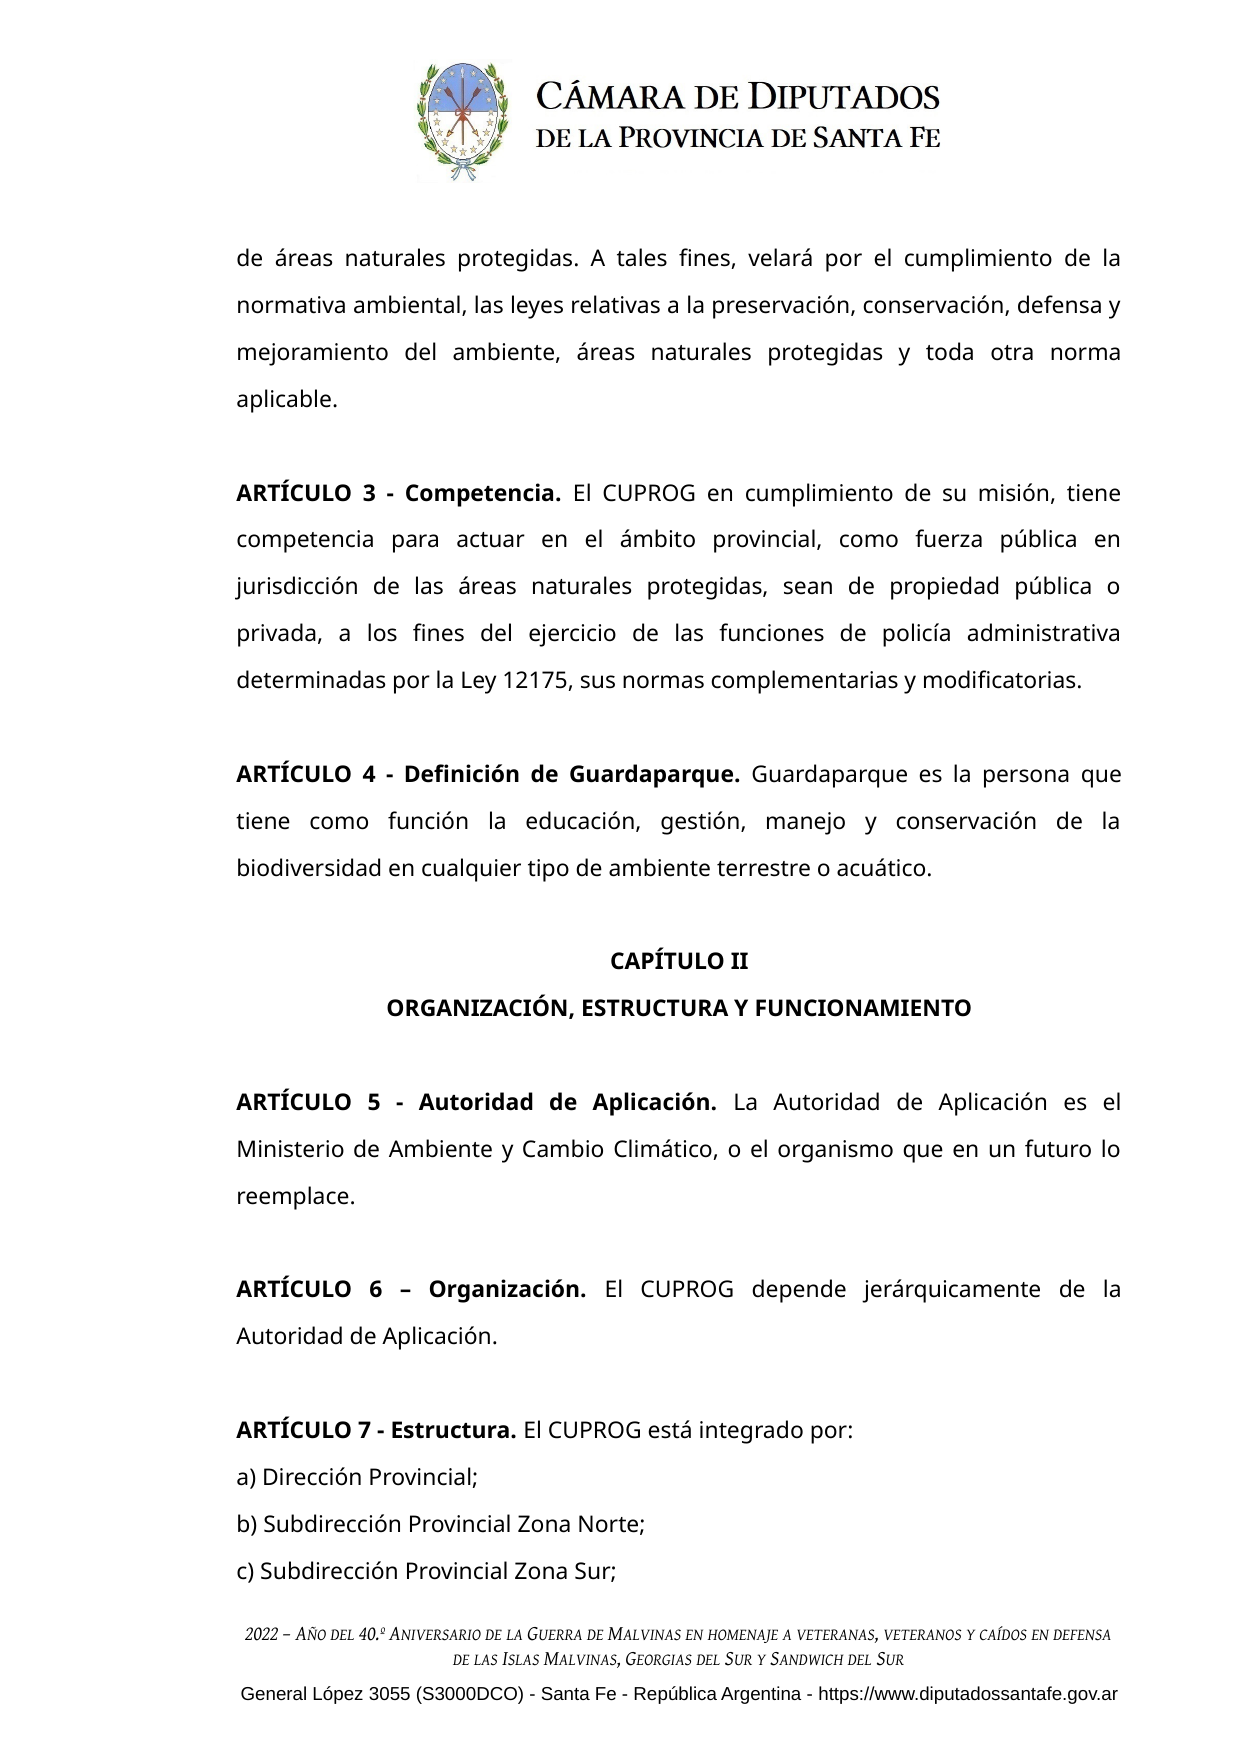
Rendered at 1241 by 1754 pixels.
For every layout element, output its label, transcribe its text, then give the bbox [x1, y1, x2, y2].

text ARTÍCULO 6 – Organización. El CUPROG depende jerárquicamente de la Autoridad de Aplicación. [236, 1273, 1122, 1352]
picture [413, 59, 945, 183]
text a) Dirección Provincial; [236, 1461, 1122, 1492]
text ARTÍCULO 3 - Competencia. El CUPROG en cumplimiento de su misión, tiene competencia para actuar en el ámbito provincial, como fuerza pública en jurisdicción de las áreas naturales protegidas, sean de propiedad pública o privada, a los fines del ejercicio de las funciones de policía administrativa determinadas por la Ley 12175, sus normas complementarias y modificatorias. [236, 477, 1122, 695]
text ARTÍCULO 5 - Autoridad de Aplicación. La Autoridad de Aplicación es el Ministerio de Ambiente y Cambio Climático, o el organismo que en un futuro lo reemplace. [236, 1086, 1122, 1211]
text ORGANIZACIÓN, ESTRUCTURA Y FUNCIONAMIENTO [236, 992, 1122, 1023]
text ARTÍCULO 4 - Definición de Guardaparque. Guardaparque es la persona que tiene como función la educación, gestión, manejo y conservación de la biodiversidad en cualquier tipo de ambiente terrestre o acuático. [236, 758, 1122, 883]
text c) Subdirección Provincial Zona Sur; [236, 1555, 1122, 1586]
text b) Subdirección Provincial Zona Norte; [236, 1508, 1122, 1539]
text de áreas naturales protegidas. A tales fines, velará por el cumplimiento de la normativa ambiental, las leyes relativas a la preservación, conservación, defensa y mejoramiento del ambiente, áreas naturales protegidas y toda otra norma aplicable. [236, 242, 1122, 414]
text CAPÍTULO II [236, 945, 1122, 977]
text ARTÍCULO 7 - Estructura. El CUPROG está integrado por: [236, 1414, 1122, 1445]
